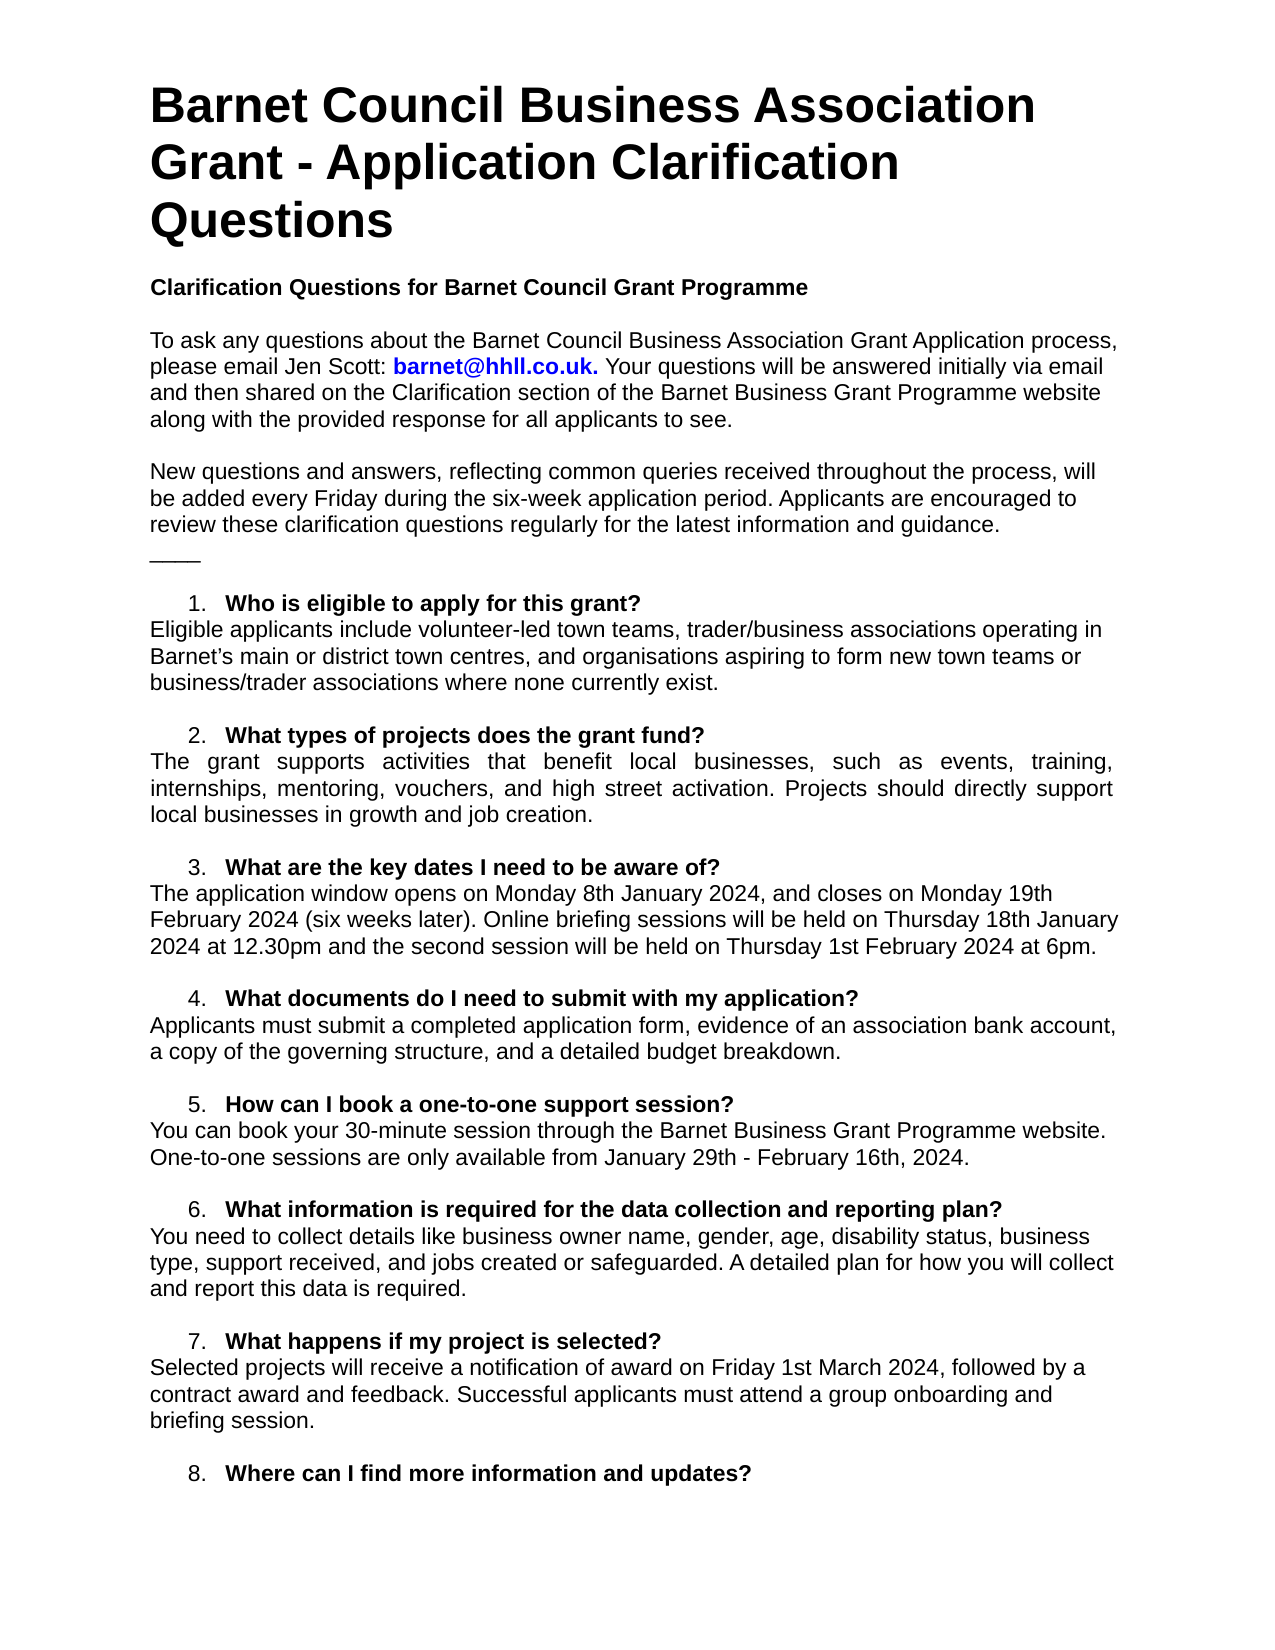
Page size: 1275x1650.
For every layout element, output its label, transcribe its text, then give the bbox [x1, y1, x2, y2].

text Applicants must submit a completed application form, evidence of an association bank account, a copy of the governing structure, and a detailed budget breakdown. [149, 1012, 1123, 1064]
list What are the key dates I need to be aware of? [188, 854, 1123, 880]
list What documents do I need to submit with my application? [188, 985, 1123, 1012]
list What types of projects does the grant fund? [188, 722, 1123, 748]
list Who is eligible to apply for this grant? [188, 590, 1123, 616]
list What information is required for the data collection and reporting plan? [188, 1196, 1123, 1223]
text You can book your 30-minute session through the Barnet Business Grant Programme website. One-to-one sessions are only available from January 29th - February 16th, 2024. [149, 1117, 1123, 1170]
text You need to collect details like business owner name, gender, age, disability status, business type, support received, and jobs created or safeguarded. A detailed plan for how you will collect and report this data is required. [149, 1223, 1123, 1302]
text ____ [149, 537, 1123, 564]
text Clarification Questions for Barnet Council Grant Programme [150, 274, 1123, 300]
text Barnet Council Business Association Grant - Application Clarification Questions [149, 75, 1123, 247]
text Eligible applicants include volunteer-led town teams, trader/business associations operating in Barnet’s main or district town centres, and organisations aspiring to form new town teams or business/trader associations where none currently exist. [149, 616, 1123, 696]
text Selected projects will receive a notification of award on Friday 1st March 2024, followed by a contract award and feedback. Successful applicants must attend a group onboarding and briefing session. [149, 1354, 1123, 1433]
list How can I book a one-to-one support session? [188, 1091, 1123, 1117]
list Where can I find more information and updates? [188, 1460, 1123, 1486]
text To ask any questions about the Barnet Council Business Association Grant Application process, please email Jen Scott: barnet@hhll.co.uk. Your questions will be answered initially via email and then shared on the Clarification section of the Barnet Business Grant Programme website along with the provided response for all applicants to see. [149, 327, 1123, 432]
list What happens if my project is selected? [188, 1328, 1123, 1354]
text New questions and answers, reflecting common queries received throughout the process, will be added every Friday during the six-week application period. Applicants are encouraged to review these clarification questions regularly for the latest information and guidance. [149, 458, 1123, 537]
text The application window opens on Monday 8th January 2024, and closes on Monday 19th February 2024 (six weeks later). Online briefing sessions will be held on Thursday 18th January 2024 at 12.30pm and the second session will be held on Thursday 1st February 2024 at 6pm. [149, 880, 1123, 959]
text The grant supports activities that benefit local businesses, such as events, training, internships, mentoring, vouchers, and high street activation. Projects should directly support local businesses in growth and job creation. [150, 748, 1114, 827]
